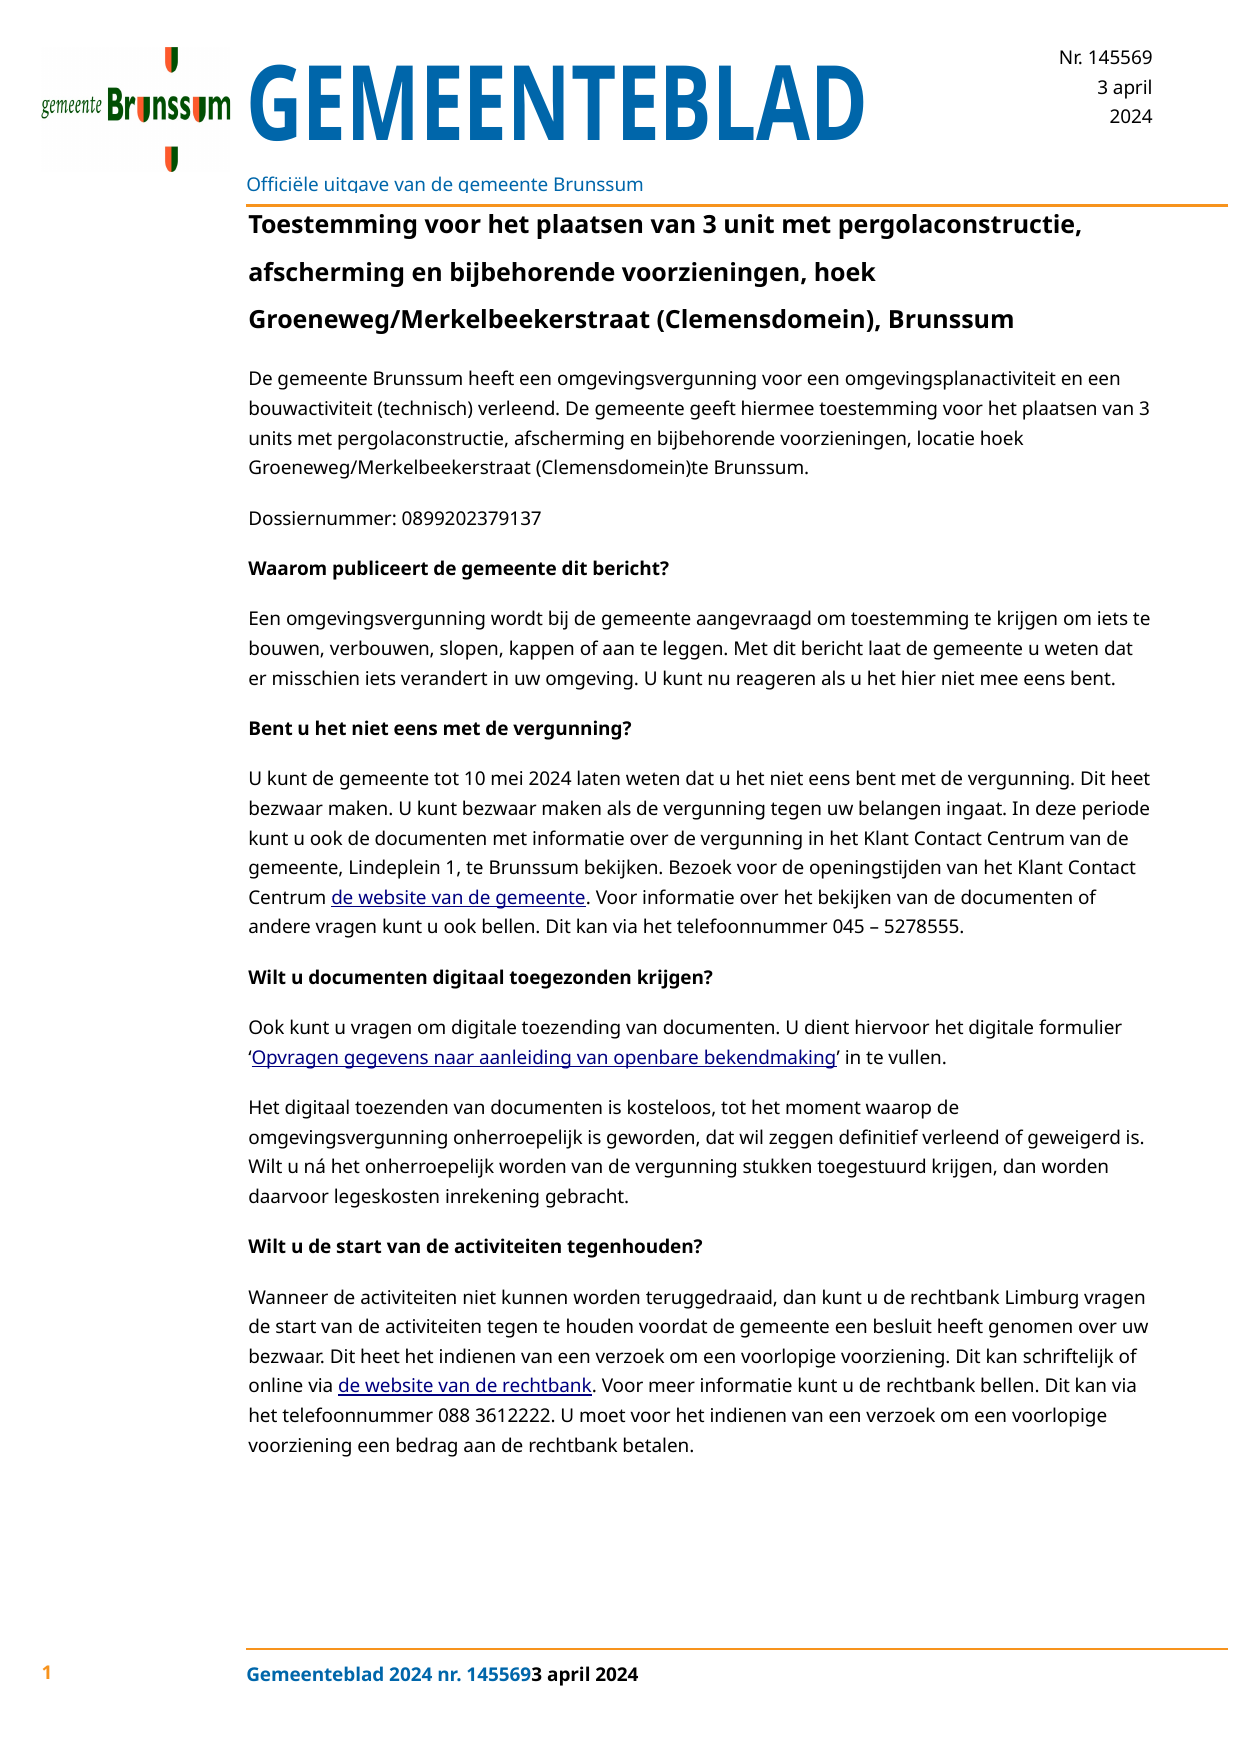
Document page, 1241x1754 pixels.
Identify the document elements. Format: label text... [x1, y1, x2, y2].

text Wilt u de start van de activiteiten tegenhouden? [248, 1233, 1152, 1259]
text Wanneer de activiteiten niet kunnen worden teruggedraaid, dan kunt u de rechtbank Limburg vragen de start van de activiteiten tegen te houden voordat de gemeente een besluit heeft genomen over uw bezwaar. Dit heet het indienen van een verzoek om een voorlopige voorziening. Dit kan schriftelijk of online via de website van de rechtbank. Voor meer informatie kunt u de rechtbank bellen. Dit kan via het telefoonnummer 088 3612222. U moet voor het indienen van een verzoek om een voorlopige voorziening een bedrag aan de rechtbank betalen. [248, 1284, 1152, 1457]
text Waarom publiceert de gemeente dit bericht? [248, 555, 1152, 581]
text Toestemming voor het plaatsen van 3 unit met pergolaconstructie, afscherming en bijbehorende voorzieningen, hoek Groeneweg/Merkelbeekerstraat (Clemensdomein), Brunssum [248, 207, 1152, 336]
text Ook kunt u vragen om digitale toezending van documenten. U dient hiervoor het digitale formulier ‘Opvragen gegevens naar aanleiding van openbare bekendmaking’ in te vullen. [248, 1014, 1152, 1069]
text Dossiernummer: 0899202379137 [248, 505, 1152, 530]
text Het digitaal toezenden van documenten is kosteloos, tot het moment waarop de omgevingsvergunning onherroepelijk is geworden, dat wil zeggen definitief verleend of geweigerd is. Wilt u ná het onherroepelijk worden van de vergunning stukken toegestuurd krijgen, dan worden daarvoor legeskosten inrekening gebracht. [248, 1094, 1152, 1209]
text Een omgevingsvergunning wordt bij de gemeente aangevraagd om toestemming te krijgen om iets te bouwen, verbouwen, slopen, kappen of aan te leggen. Met dit bericht laat de gemeente u weten dat er misschien iets verandert in uw omgeving. U kunt nu reageren als u het hier niet mee eens bent. [248, 606, 1152, 690]
picture [41, 47, 231, 172]
text De gemeente Brunssum heeft een omgevingsvergunning voor een omgevingsplanactiviteit en een bouwactiviteit (technisch) verleend. De gemeente geeft hiermee toestemming voor het plaatsen van 3 units met pergolaconstructie, afscherming en bijbehorende voorzieningen, locatie hoek Groeneweg/Merkelbeekerstraat (Clemensdomein)te Brunssum. [248, 366, 1152, 480]
text Bent u het niet eens met de vergunning? [248, 715, 1152, 741]
text U kunt de gemeente tot 10 mei 2024 laten weten dat u het niet eens bent met de vergunning. Dit heet bezwaar maken. U kunt bezwaar maken als de vergunning tegen uw belangen ingaat. In deze periode kunt u ook de documenten met informatie over de vergunning in het Klant Contact Centrum van de gemeente, Lindeplein 1, te Brunssum bekijken. Bezoek voor de openingstijden van het Klant Contact Centrum de website van de gemeente. Voor informatie over het bekijken van de documenten of andere vragen kunt u ook bellen. Dit kan via het telefoonnummer 045 – 5278555. [248, 766, 1152, 939]
text Wilt u documenten digitaal toegezonden krijgen? [248, 964, 1152, 989]
